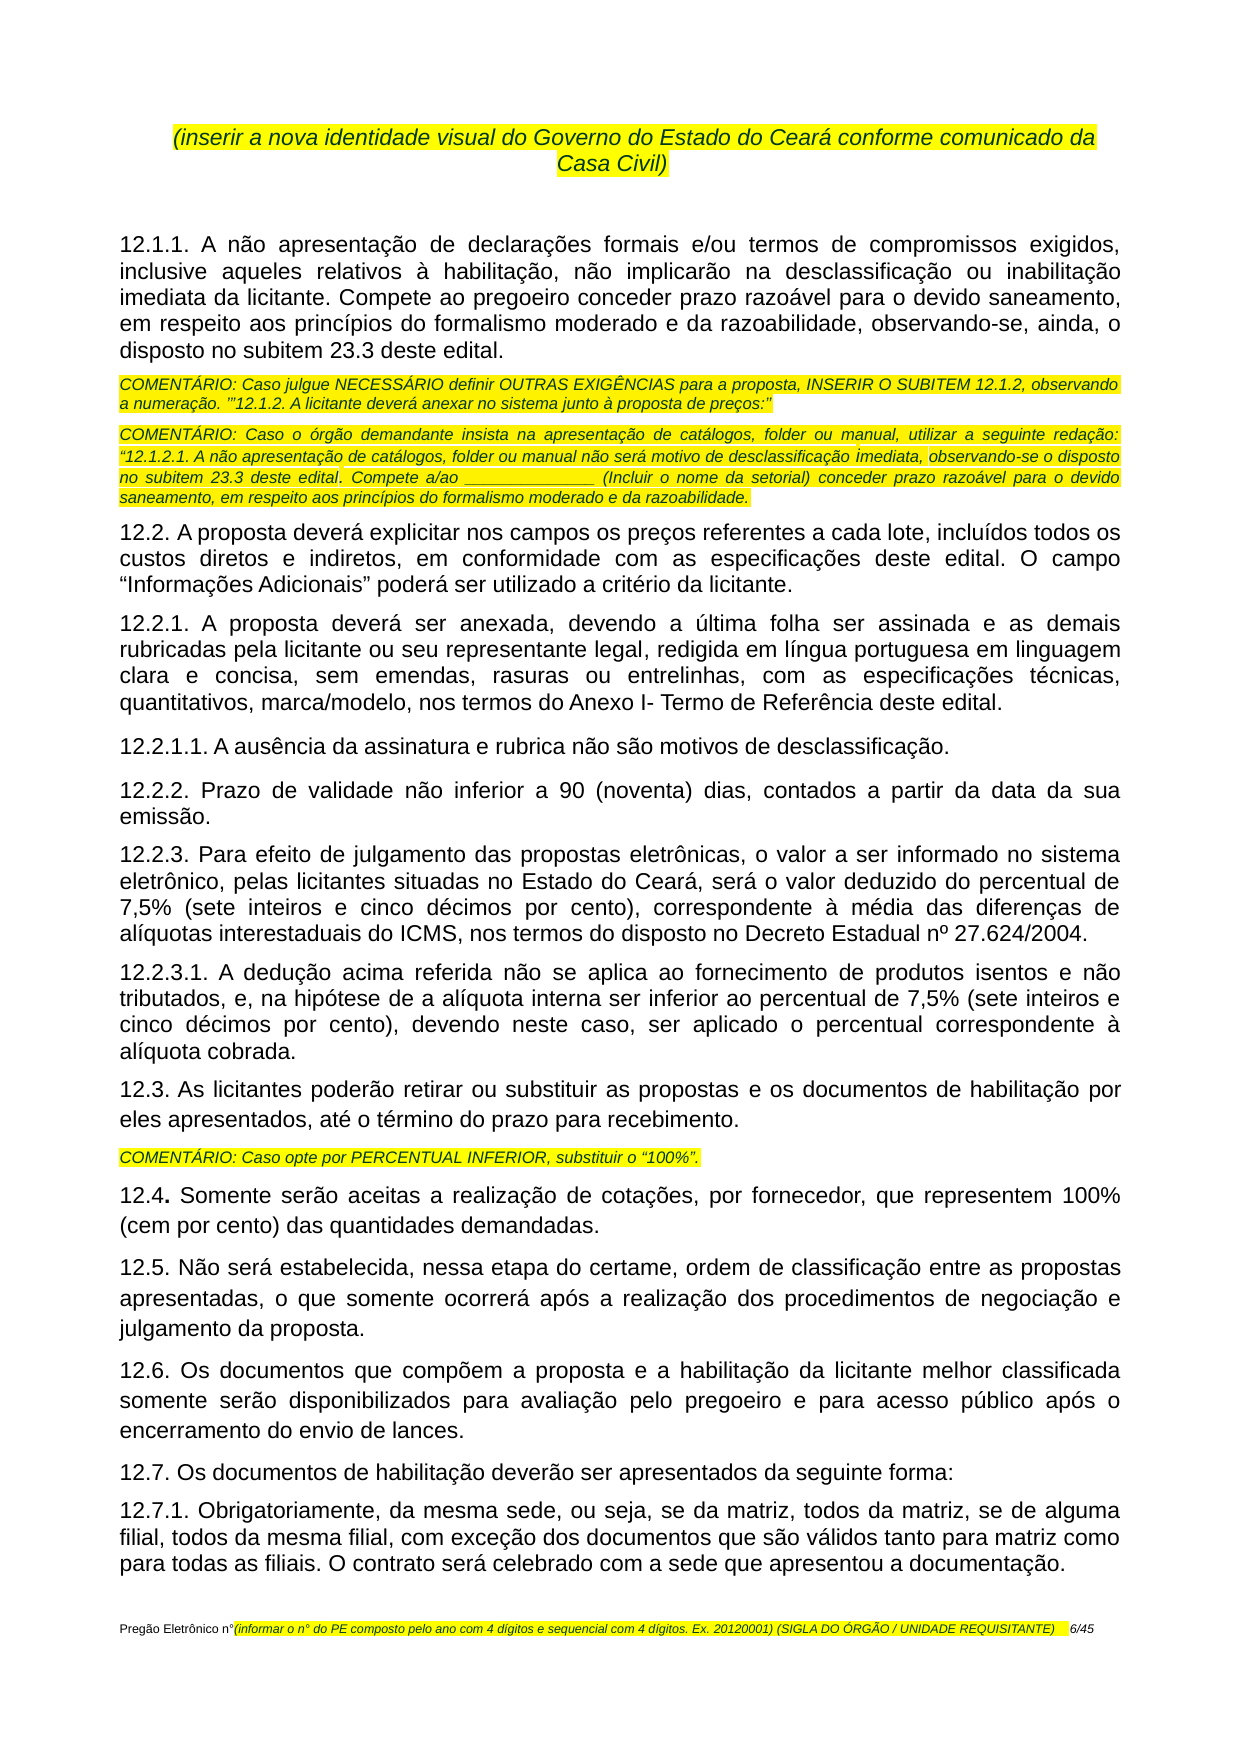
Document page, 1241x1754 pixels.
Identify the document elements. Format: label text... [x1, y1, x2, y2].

text 12.2. A proposta deverá explicitar nos campos os preços referentes a cada lote, incluídos todos os custos diretos e indiretos, em conformidade com as especificações deste edital. O campo “Informações Adicionais” poderá ser utilizado a critério da licitante. [119, 518, 1121, 598]
text 12.2.3.1. A dedução acima referida não se aplica ao fornecimento de produtos isentos e não tributados, e, na hipótese de a alíquota interna ser inferior ao percentual de 7,5% (sete inteiros e cinco décimos por cento), devendo neste caso, ser aplicado o percentual correspondente à alíquota cobrada. [119, 958, 1121, 1064]
list 12.3. As licitantes poderão retirar ou substituir as propostas e os documentos de habilitação por eles apresentados, até o término do prazo para recebimento. [119, 1076, 1121, 1132]
list 12.4. Somente serão aceitas a realização de cotações, por fornecedor, que representem 100% (cem por cento) das quantidades demandadas. [119, 1182, 1121, 1238]
text COMENTÁRIO: Caso o órgão demandante insista na apresentação de catálogos, folder ou manual, utilizar a seguinte redação: “12.1.2.1. A não apresentação de catálogos, folder ou manual não será motivo de desclassificação imediata, observando-se o disposto no subitem 23.3 deste edital. Compete a/ao ______________ (Incluir o nome da setorial) conceder prazo razoável para o devido saneamento, em respeito aos princípios do formalismo moderado e da razoabilidade. [119, 425, 1121, 507]
text 12.1.1. A não apresentação de declarações formais e/ou termos de compromissos exigidos, inclusive aqueles relativos à habilitação, não implicarão na desclassificação ou inabilitação imediata da licitante. Compete ao pregoeiro conceder prazo razoável para o devido saneamento, em respeito aos princípios do formalismo moderado e da razoabilidade, observando-se, ainda, o disposto no subitem 23.3 deste edital. [119, 231, 1121, 363]
list COMENTÁRIO: Caso opte por PERCENTUAL INFERIOR, substituir o “100%”. [119, 1148, 1121, 1167]
text 12.7.1. Obrigatoriamente, da mesma sede, ou seja, se da matriz, todos da matriz, se de alguma filial, todos da mesma filial, com exceção dos documentos que são válidos tanto para matriz como para todas as filiais. O contrato será celebrado com a sede que apresentou a documentação. [119, 1497, 1121, 1577]
list 12.6. Os documentos que compõem a proposta e a habilitação da licitante melhor classificada somente serão disponibilizados para avaliação pelo pregoeiro e para acesso público após o encerramento do envio de lances. [119, 1357, 1121, 1443]
text 12.2.2. Prazo de validade não inferior a 90 (noventa) dias, contados a partir da data da sua emissão. [119, 777, 1121, 829]
text 12.2.1.1. A ausência da assinatura e rubrica não são motivos de desclassificação. [119, 733, 1121, 759]
text 12.2.3. Para efeito de julgamento das propostas eletrônicas, o valor a ser informado no sistema eletrônico, pelas licitantes situadas no Estado do Ceará, será o valor deduzido do percentual de 7,5% (sete inteiros e cinco décimos por cento), correspondente à média das diferenças de alíquotas interestaduais do ICMS, nos termos do disposto no Decreto Estadual nº 27.624/2004. [119, 841, 1121, 947]
text COMENTÁRIO: Caso julgue NECESSÁRIO definir OUTRAS EXIGÊNCIAS para a proposta, INSERIR O SUBITEM 12.1.2, observando a numeração. ’”12.1.2. A licitante deverá anexar no sistema junto à proposta de preços:’’ [119, 375, 1121, 413]
list 12.5. Não será estabelecida, nessa etapa do certame, ordem de classificação entre as propostas apresentadas, o que somente ocorrerá após a realização dos procedimentos de negociação e julgamento da proposta. [119, 1254, 1121, 1341]
text 12.2.1. A proposta deverá ser anexada, devendo a última folha ser assinada e as demais rubricadas pela licitante ou seu representante legal, redigida em língua portuguesa em linguagem clara e concisa, sem emendas, rasuras ou entrelinhas, com as especificações técnicas, quantitativos, marca/modelo, nos termos do Anexo I- Termo de Referência deste edital. [119, 609, 1121, 715]
text 12.7. Os documentos de habilitação deverão ser apresentados da seguinte forma: [119, 1459, 1121, 1486]
